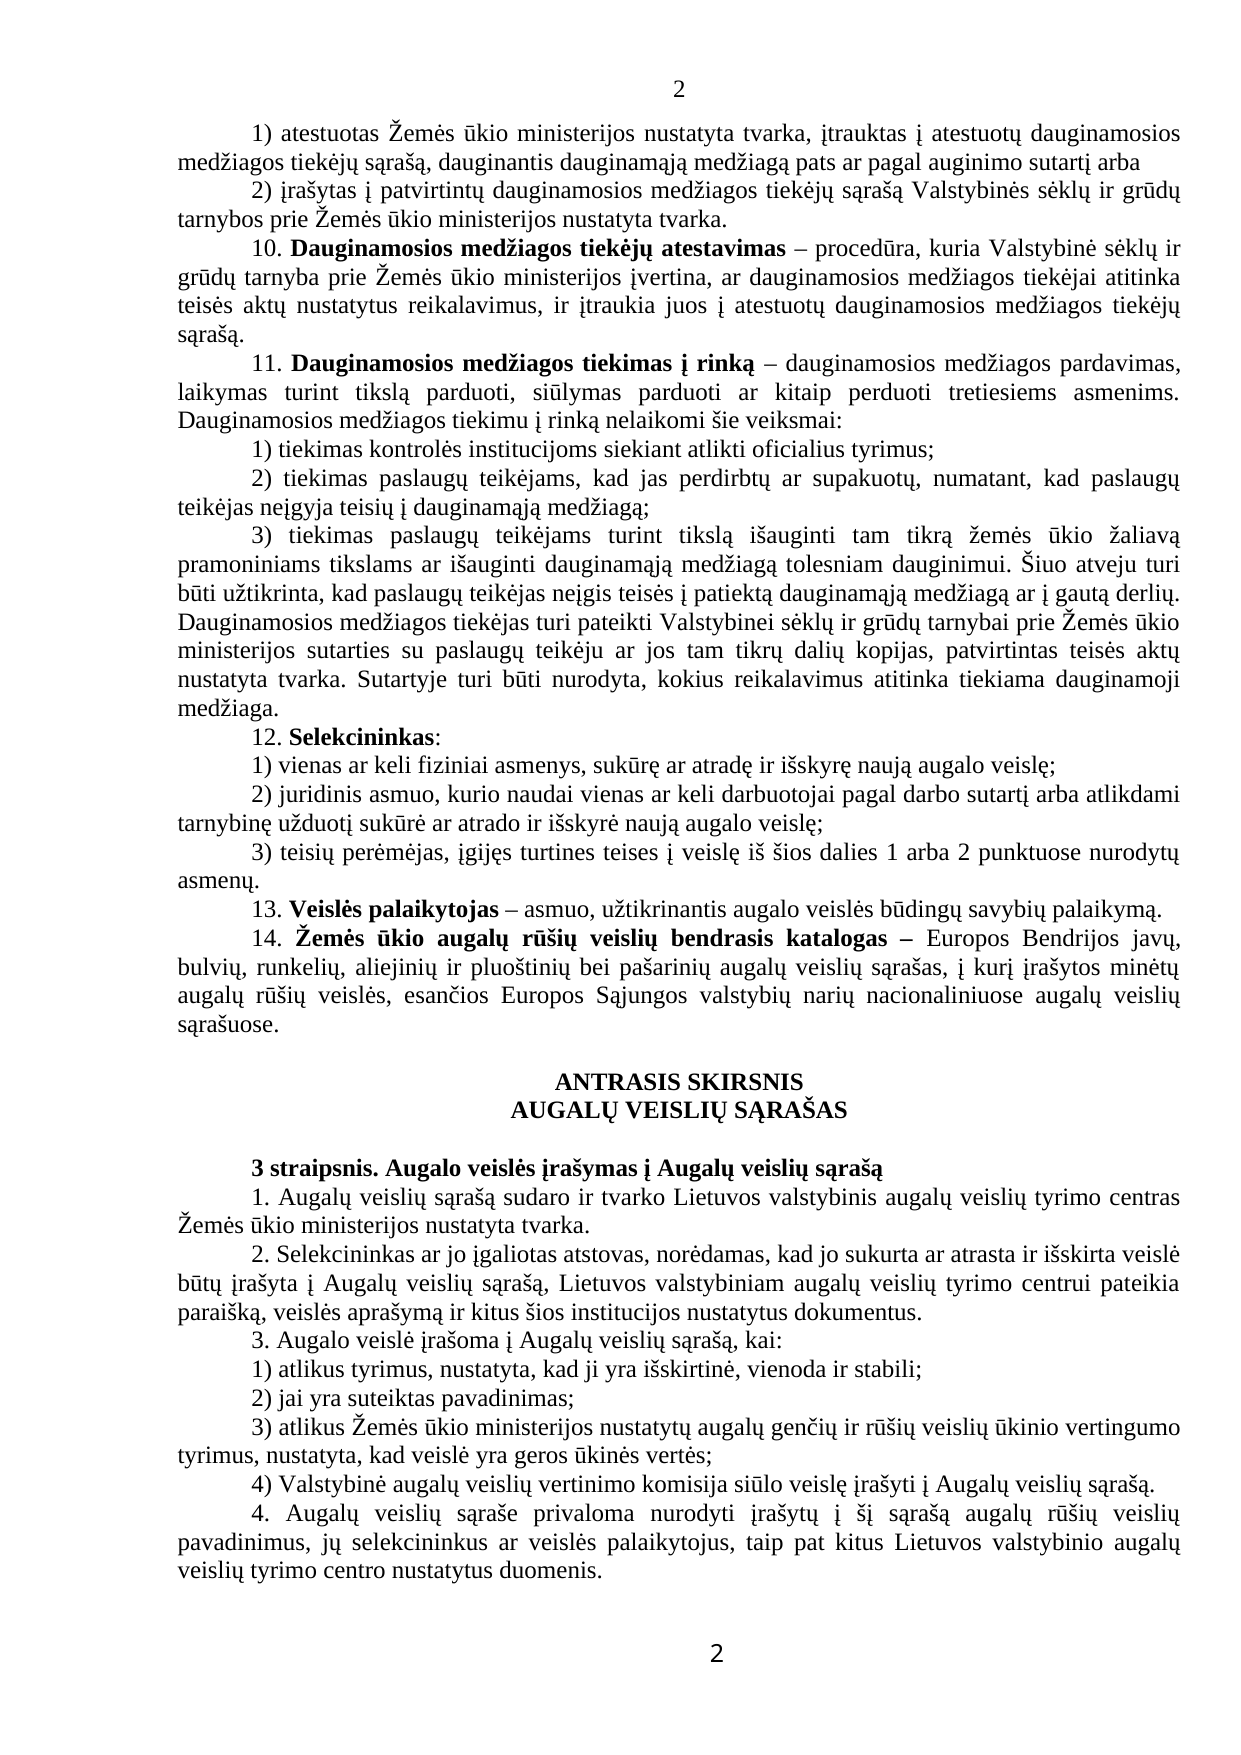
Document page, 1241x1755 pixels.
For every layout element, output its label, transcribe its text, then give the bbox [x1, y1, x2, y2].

text 3. Augalo veislė įrašoma į Augalų veislių sąrašą, kai: [177, 1326, 1181, 1354]
text 13. Veislės palaikytojas – asmuo, užtikrinantis augalo veislės būdingų savybių palaikymą. [177, 894, 1181, 923]
text 2) juridinis asmuo, kurio naudai vienas ar keli darbuotojai pagal darbo sutartį arba atlikdami tarnybinę užduotį sukūrė ar atrado ir išskyrė naują augalo veislę; [177, 779, 1181, 837]
text 11. Dauginamosios medžiagos tiekimas į rinką – dauginamosios medžiagos pardavimas, laikymas turint tikslą parduoti, siūlymas parduoti ar kitaip perduoti tretiesiems asmenims. Dauginamosios medžiagos tiekimu į rinką nelaikomi šie veiksmai: [177, 348, 1181, 434]
text 2) jai yra suteiktas pavadinimas; [177, 1383, 1181, 1412]
text 4) Valstybinė augalų veislių vertinimo komisija siūlo veislę įrašyti į Augalų veislių sąrašą. [177, 1469, 1181, 1498]
text 1) vienas ar keli fiziniai asmenys, sukūrę ar atradę ir išskyrę naują augalo veislę; [177, 751, 1181, 779]
text 1. Augalų veislių sąrašą sudaro ir tvarko Lietuvos valstybinis augalų veislių tyrimo centras Žemės ūkio ministerijos nustatyta tvarka. [177, 1182, 1181, 1239]
text 3) teisių perėmėjas, įgijęs turtines teises į veislę iš šios dalies 1 arba 2 punktuose nurodytų asmenų. [177, 837, 1181, 894]
subtitle ANTRASIS SKIRSNIS [177, 1067, 1181, 1096]
text 2) įrašytas į patvirtintų dauginamosios medžiagos tiekėjų sąrašą Valstybinės sėklų ir grūdų tarnybos prie Žemės ūkio ministerijos nustatyta tvarka. [177, 176, 1181, 233]
text 2) tiekimas paslaugų teikėjams, kad jas perdirbtų ar supakuotų, numatant, kad paslaugų teikėjas neįgyja teisių į dauginamąją medžiagą; [177, 463, 1181, 521]
text 1) tiekimas kontrolės institucijoms siekiant atlikti oficialius tyrimus; [177, 434, 1181, 463]
text 4. Augalų veislių sąraše privaloma nurodyti įrašytų į šį sąrašą augalų rūšių veislių pavadinimus, jų selekcininkus ar veislės palaikytojus, taip pat kitus Lietuvos valstybinio augalų veislių tyrimo centro nustatytus duomenis. [177, 1498, 1181, 1584]
text 3 straipsnis. Augalo veislės įrašymas į Augalų veislių sąrašą [177, 1153, 1181, 1182]
text 1) atlikus tyrimus, nustatyta, kad ji yra išskirtinė, vienoda ir stabili; [177, 1354, 1181, 1383]
text 10. Dauginamosios medžiagos tiekėjų atestavimas – procedūra, kuria Valstybinė sėklų ir grūdų tarnyba prie Žemės ūkio ministerijos įvertina, ar dauginamosios medžiagos tiekėjai atitinka teisės aktų nustatytus reikalavimus, ir įtraukia juos į atestuotų dauginamosios medžiagos tiekėjų sąrašą. [177, 233, 1181, 348]
text 3) atlikus Žemės ūkio ministerijos nustatytų augalų genčių ir rūšių veislių ūkinio vertingumo tyrimus, nustatyta, kad veislė yra geros ūkinės vertės; [177, 1412, 1181, 1469]
text 12. Selekcininkas: [177, 722, 1181, 751]
text AUGALŲ VEISLIŲ SĄRAŠAS [177, 1096, 1181, 1124]
text 14. Žemės ūkio augalų rūšių veislių bendrasis katalogas – Europos Bendrijos javų, bulvių, runkelių, aliejinių ir pluoštinių bei pašarinių augalų veislių sąrašas, į kurį įrašytos minėtų augalų rūšių veislės, esančios Europos Sąjungos valstybių narių nacionaliniuose augalų veislių sąrašuose. [177, 923, 1181, 1038]
text 1) atestuotas Žemės ūkio ministerijos nustatyta tvarka, įtrauktas į atestuotų dauginamosios medžiagos tiekėjų sąrašą, dauginantis dauginamąją medžiagą pats ar pagal auginimo sutartį arba [177, 118, 1181, 176]
text 3) tiekimas paslaugų teikėjams turint tikslą išauginti tam tikrą žemės ūkio žaliavą pramoniniams tikslams ar išauginti dauginamąją medžiagą tolesniam dauginimui. Šiuo atveju turi būti užtikrinta, kad paslaugų teikėjas neįgis teisės į patiektą dauginamąją medžiagą ar į gautą derlių. Dauginamosios medžiagos tiekėjas turi pateikti Valstybinei sėklų ir grūdų tarnybai prie Žemės ūkio ministerijos sutarties su paslaugų teikėju ar jos tam tikrų dalių kopijas, patvirtintas teisės aktų nustatyta tvarka. Sutartyje turi būti nurodyta, kokius reikalavimus atitinka tiekiama dauginamoji medžiaga. [177, 521, 1181, 722]
text 2. Selekcininkas ar jo įgaliotas atstovas, norėdamas, kad jo sukurta ar atrasta ir išskirta veislė būtų įrašyta į Augalų veislių sąrašą, Lietuvos valstybiniam augalų veislių tyrimo centrui pateikia paraišką, veislės aprašymą ir kitus šios institucijos nustatytus dokumentus. [177, 1239, 1181, 1326]
